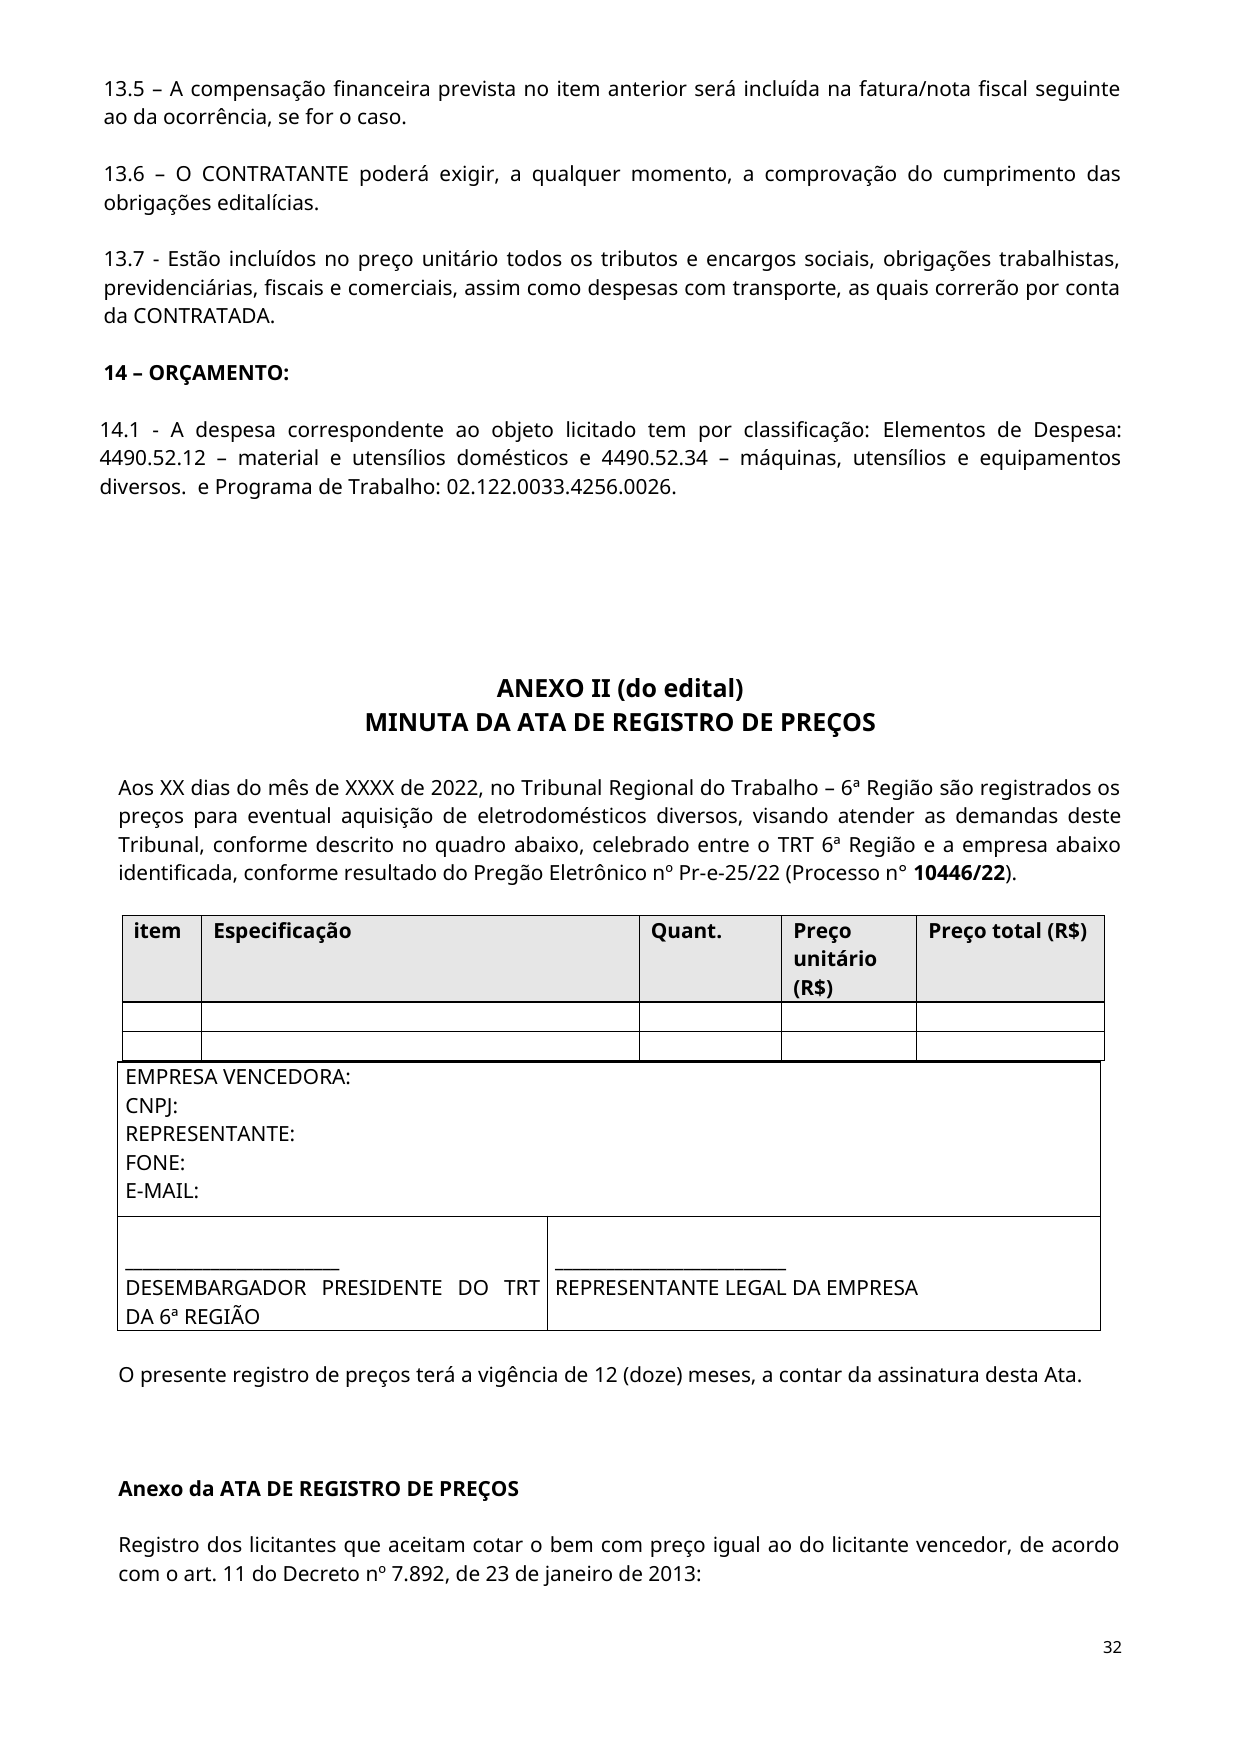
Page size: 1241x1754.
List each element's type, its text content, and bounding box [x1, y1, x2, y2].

text 13.6 – O CONTRATANTE poderá exigir, a qualquer momento, a comprovação do cumprimento das obrigações editalícias. [103, 159, 1122, 216]
table_cell [917, 1003, 1104, 1031]
table_cell _________________________ DESEMBARGADOR PRESIDENTE DO TRT DA 6ª REGIÃO [118, 1217, 547, 1330]
text ANEXO II (do edital) [118, 671, 1122, 705]
text 13.5 – A compensação financeira prevista no item anterior será incluída na fatura/nota fiscal seguinte ao da ocorrência, se for o caso. [103, 74, 1122, 131]
text MINUTA DA ATA DE REGISTRO DE PREÇOS [118, 705, 1122, 739]
text Anexo da ATA DE REGISTRO DE PREÇOS [118, 1474, 1122, 1502]
text Aos XX dias do mês de XXXX de 2022, no Tribunal Regional do Trabalho – 6ª Região são registrados os preços para eventual aquisição de eletrodomésticos diversos, visando atender as demandas deste Tribunal, conforme descrito no quadro abaixo, celebrado entre o TRT 6ª Região e a empresa abaixo identificada, conforme resultado do Pregão Eletrônico nº Pr-e-25/22 (Processo n° 10446/22). [118, 773, 1122, 887]
table_header Preço unitário (R$) [782, 916, 916, 1001]
text 13.7 - Estão incluídos no preço unitário todos os tributos e encargos sociais, obrigações trabalhistas, previdenciárias, fiscais e comerciais, assim como despesas com transporte, as quais correrão por conta da CONTRATADA. [103, 244, 1122, 330]
table_cell [202, 1032, 639, 1060]
table_cell [202, 1003, 639, 1031]
table_cell [123, 1003, 201, 1031]
text 14.1 - A despesa correspondente ao objeto licitado tem por classificação: Elementos de Despesa: 4490.52.12 – material e utensílios domésticos e 4490.52.34 – máquinas, utensílios e equipamentos diversos. e Programa de Trabalho: 02.122.0033.4256.0026. [99, 415, 1122, 500]
text Registro dos licitantes que aceitam cotar o bem com preço igual ao do licitante vencedor, de acordo com o art. 11 do Decreto nº 7.892, de 23 de janeiro de 2013: [118, 1531, 1122, 1587]
table_cell [917, 1032, 1104, 1060]
table_cell [782, 1032, 916, 1060]
text O presente registro de preços terá a vigência de 12 (doze) meses, a contar da assinatura desta Ata. [118, 1360, 1093, 1388]
table_header Preço total (R$) [917, 916, 1104, 1001]
table_cell [123, 1032, 201, 1060]
table_header item [123, 916, 201, 1001]
table_cell ___________________________ REPRESENTANTE LEGAL DA EMPRESA [548, 1217, 1100, 1330]
table_header Especificação [202, 916, 639, 1001]
table_header Quant. [640, 916, 781, 1001]
table_cell [782, 1003, 916, 1031]
text 14 – ORÇAMENTO: [88, 358, 1118, 387]
table_cell [640, 1032, 781, 1060]
table_header EMPRESA VENCEDORA: CNPJ: REPRESENTANTE: FONE: E-MAIL: [118, 1063, 1100, 1216]
table_cell [640, 1003, 781, 1031]
